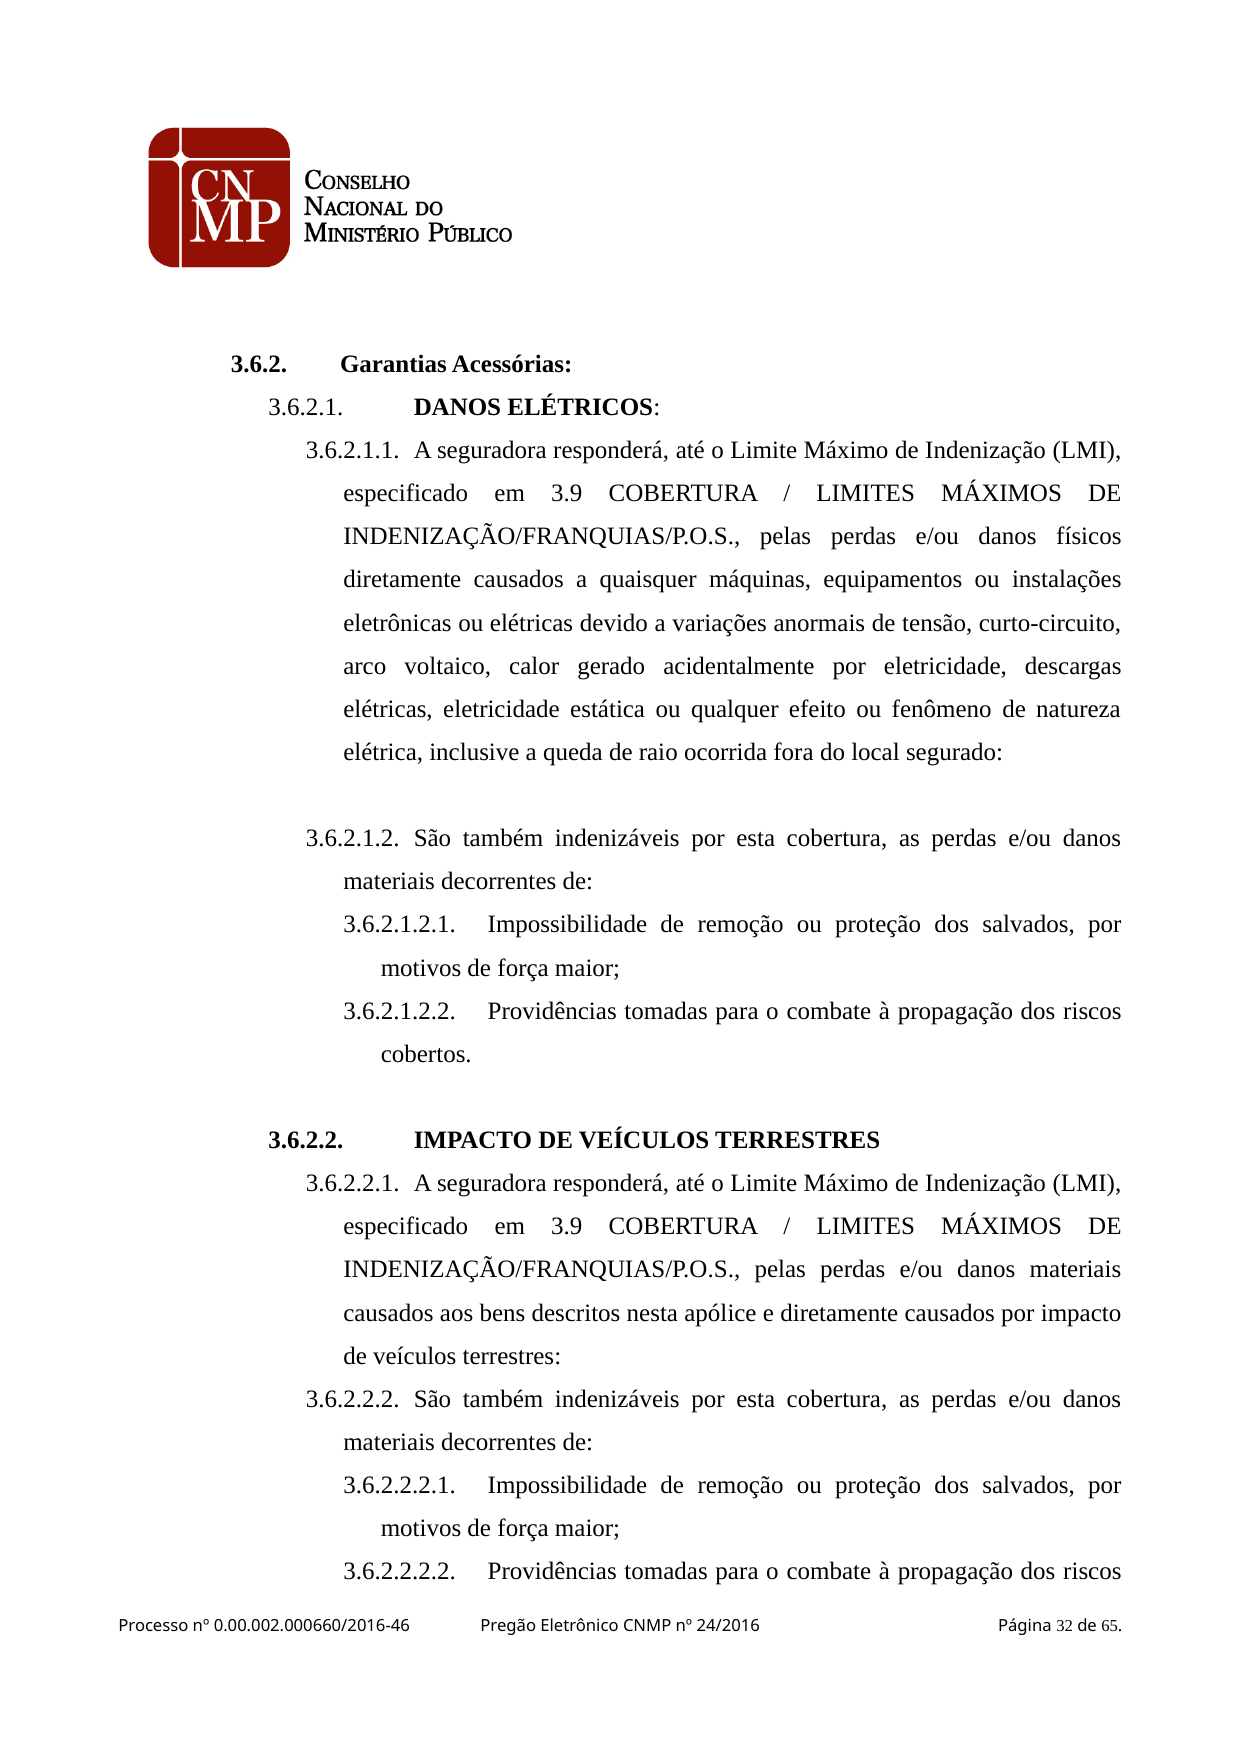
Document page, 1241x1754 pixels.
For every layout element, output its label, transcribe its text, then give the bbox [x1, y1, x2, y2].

list Providências tomadas para o combate à propagação dos riscos cobertos. [343, 1556, 1122, 1585]
list São também indenizáveis por esta cobertura, as perdas e/ou danos materiais decorrentes de: [306, 823, 1122, 895]
list Impossibilidade de remoção ou proteção dos salvados, por motivos de força maior; [343, 1470, 1122, 1542]
list Impossibilidade de remoção ou proteção dos salvados, por motivos de força maior; [343, 909, 1122, 981]
list IMPACTO DE VEÍCULOS TERRESTRES [268, 1125, 1122, 1154]
list A seguradora responderá, até o Limite Máximo de Indenização (LMI), especificado em 3.9 COBERTURA / LIMITES MÁXIMOS DE INDENIZAÇÃO/FRANQUIAS/P.O.S., pelas perdas e/ou danos materiais causados aos bens descritos nesta apólice e diretamente causados por impacto de veículos terrestres: [306, 1168, 1122, 1369]
list A seguradora responderá, até o Limite Máximo de Indenização (LMI), especificado em 3.9 COBERTURA / LIMITES MÁXIMOS DE INDENIZAÇÃO/FRANQUIAS/P.O.S., pelas perdas e/ou danos físicos diretamente causados a quaisquer máquinas, equipamentos ou instalações eletrônicas ou elétricas devido a variações anormais de tensão, curto-circuito, arco voltaico, calor gerado acidentalmente por eletricidade, descargas elétricas, eletricidade estática ou qualquer efeito ou fenômeno de natureza elétrica, inclusive a queda de raio ocorrida fora do local segurado: [306, 435, 1122, 809]
picture [124, 105, 528, 289]
list São também indenizáveis por esta cobertura, as perdas e/ou danos materiais decorrentes de: [306, 1384, 1122, 1456]
list DANOS ELÉTRICOS: [268, 392, 1122, 421]
list Providências tomadas para o combate à propagação dos riscos cobertos. [343, 996, 1122, 1068]
list Garantias Acessórias: [231, 349, 1122, 378]
